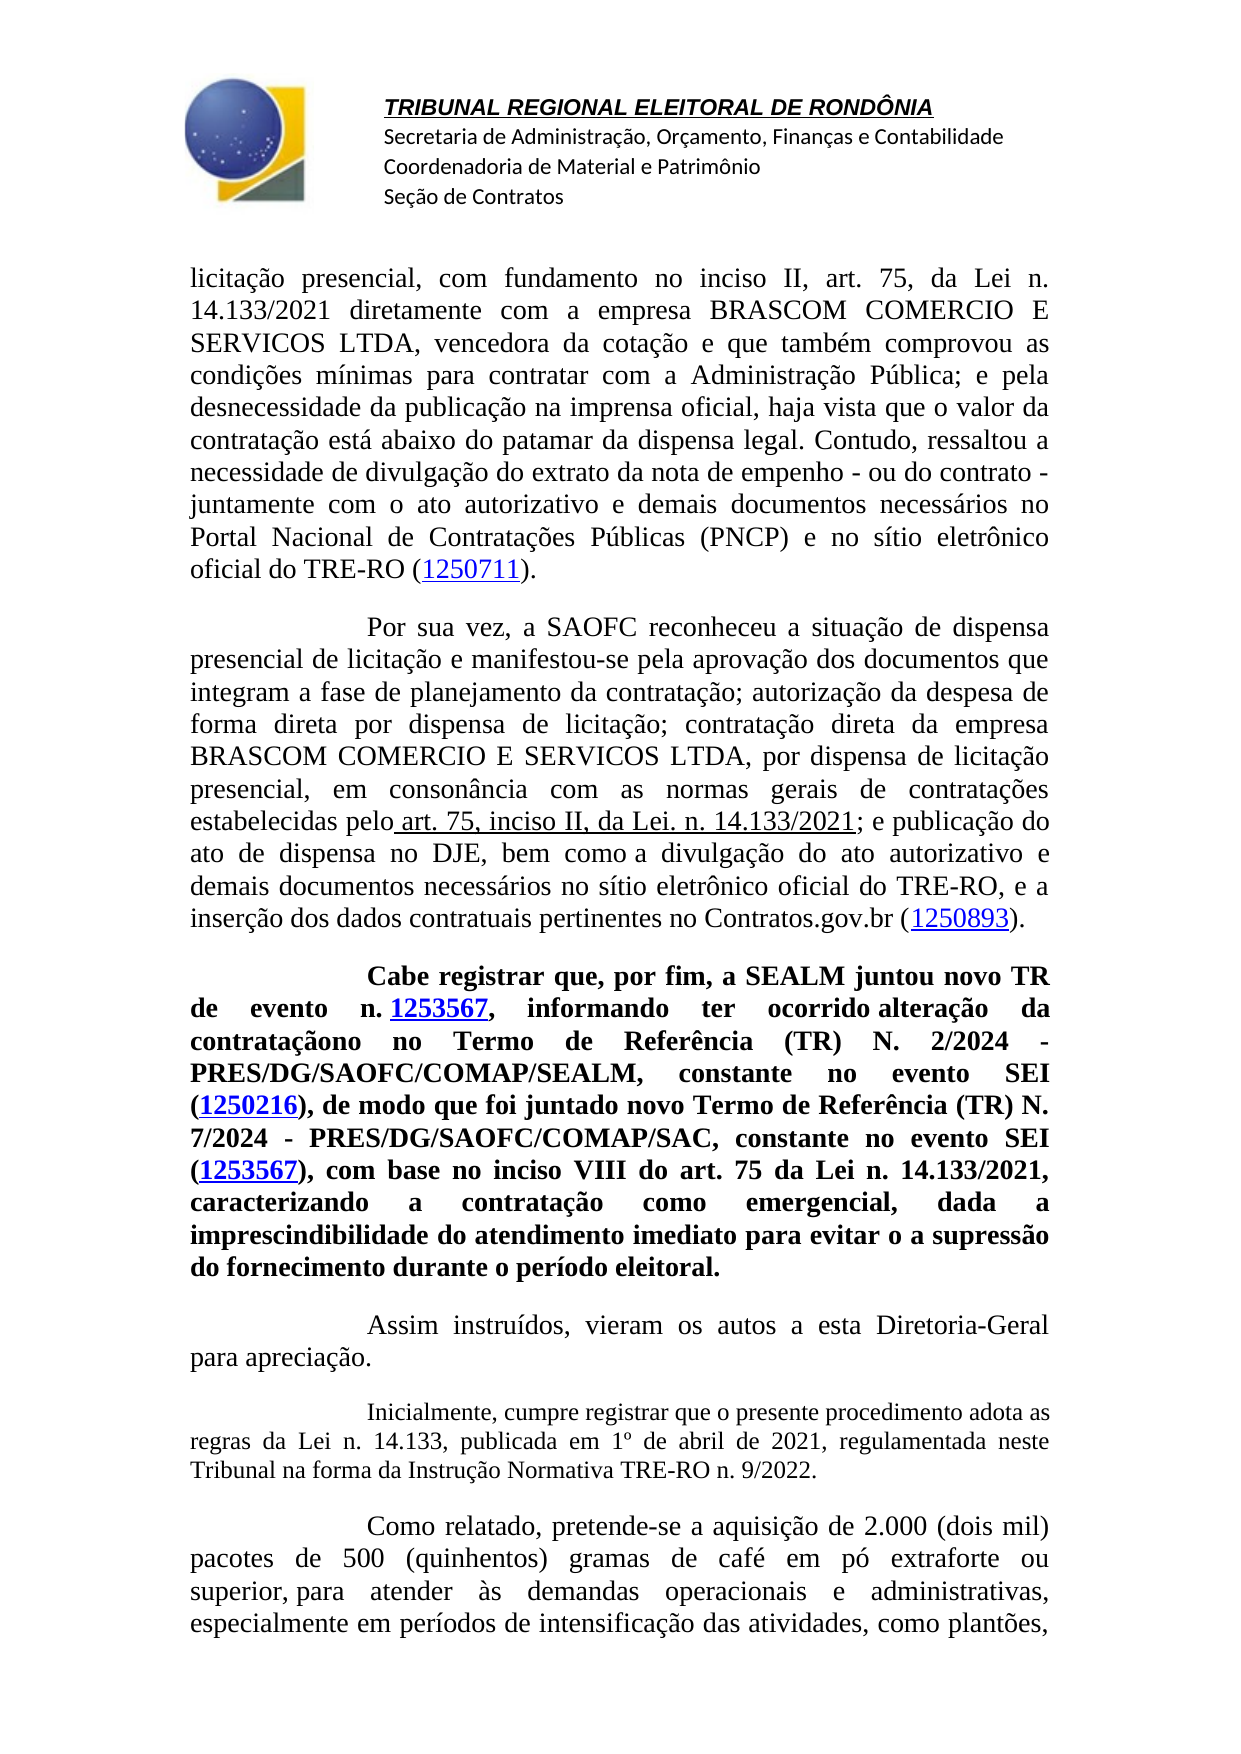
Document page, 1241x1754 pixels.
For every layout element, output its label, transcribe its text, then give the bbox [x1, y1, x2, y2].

text Inicialmente, cumpre registrar que o presente procedimento adota as regras da Lei n. 14.133, publicada em 1º de abril de 2021, regulamentada neste Tribunal na forma da Instrução Normativa TRE-RO n. 9/2022. [190, 1397, 1051, 1484]
text Como relatado, pretende-se a aquisição de 2.000 (dois mil) pacotes de 500 (quinhentos) gramas de café em pó extraforte ou superior, para atender às demandas operacionais e administrativas, especialmente em períodos de intensificação das atividades, como plantões, [190, 1509, 1051, 1638]
text Cabe registrar que, por fim, a SEALM juntou novo TR de evento n. 1253567, informando ter ocorrido alteração da contrataçãono no Termo de Referência (TR) N. 2/2024 - PRES/DG/SAOFC/COMAP/SEALM, constante no evento SEI (1250216), de modo que foi juntado novo Termo de Referência (TR) N. 7/2024 - PRES/DG/SAOFC/COMAP/SAC, constante no evento SEI (1253567), com base no inciso VIII do art. 75 da Lei n. 14.133/2021, caracterizando a contratação como emergencial, dada a imprescindibilidade do atendimento imediato para evitar o a supressão do fornecimento durante o período eleitoral. [190, 959, 1051, 1283]
text licitação presencial, com fundamento no inciso II, art. 75, da Lei n. 14.133/2021 diretamente com a empresa BRASCOM COMERCIO E SERVICOS LTDA, vencedora da cotação e que também comprovou as condições mínimas para contratar com a Administração Pública; e pela desnecessidade da publicação na imprensa oficial, haja vista que o valor da contratação está abaixo do patamar da dispensa legal. Contudo, ressaltou a necessidade de divulgação do extrato da nota de empenho - ou do contrato - juntamente com o ato autorizativo e demais documentos necessários no Portal Nacional de Contratações Públicas (PNCP) e no sítio eletrônico oficial do TRE-RO (1250711). [190, 261, 1051, 585]
text Por sua vez, a SAOFC reconheceu a situação de dispensa presencial de licitação e manifestou-se pela aprovação dos documentos que integram a fase de planejamento da contratação; autorização da despesa de forma direta por dispensa de licitação; contratação direta da empresa BRASCOM COMERCIO E SERVICOS LTDA, por dispensa de licitação presencial, em consonância com as normas gerais de contratações estabelecidas pelo art. 75, inciso II, da Lei. n. 14.133/2021; e publicação do ato de dispensa no DJE, bem como a divulgação do ato autorizativo e demais documentos necessários no sítio eletrônico oficial do TRE-RO, e a inserção dos dados contratuais pertinentes no Contratos.gov.br (1250893). [190, 610, 1051, 934]
text Assim instruídos, vieram os autos a esta Diretoria-Geral para apreciação. [190, 1308, 1051, 1372]
